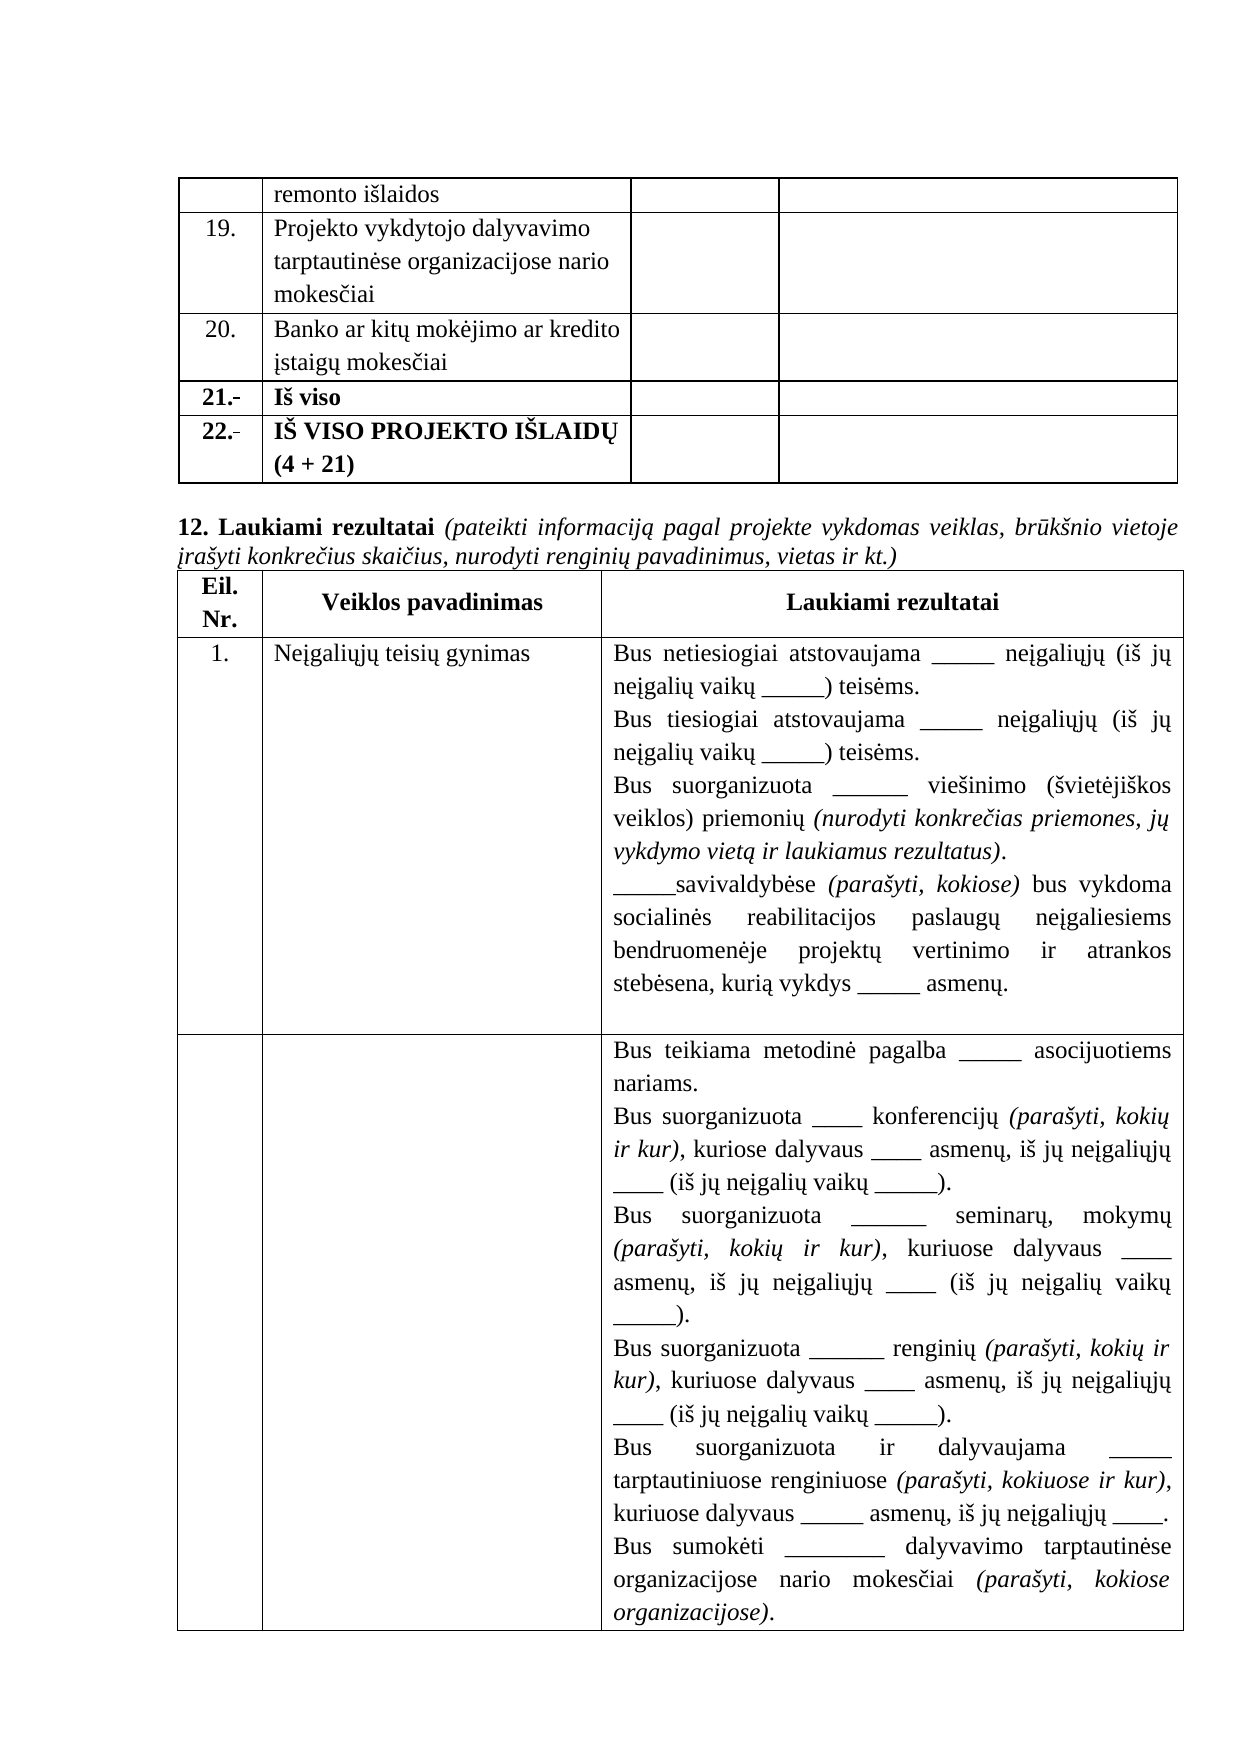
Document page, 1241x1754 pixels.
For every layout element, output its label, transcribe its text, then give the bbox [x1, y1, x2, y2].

table_cell Neįgaliųjų teisių gynimas [263, 638, 601, 1034]
table_cell remonto išlaidos [263, 179, 630, 212]
table_cell 19. [180, 213, 262, 312]
table_cell [632, 213, 778, 312]
table_cell [178, 1035, 262, 1630]
table_cell 21. [180, 382, 262, 414]
table_cell [780, 314, 1177, 380]
table_cell [632, 179, 778, 212]
table_cell Banko ar kitų mokėjimo ar kredito įstaigų mokesčiai [263, 314, 630, 380]
table_cell [780, 382, 1177, 414]
table_cell [780, 213, 1177, 312]
table_header Laukiami rezultatai [602, 571, 1183, 637]
table_cell [780, 179, 1177, 212]
table_cell [263, 1035, 601, 1630]
table_header Veiklos pavadinimas [263, 571, 601, 637]
table_cell [632, 416, 778, 482]
table_cell 22. [180, 416, 262, 482]
table_cell IŠ VISO PROJEKTO IŠLAIDŲ (4 + 21) [263, 416, 630, 482]
table_cell 20. [180, 314, 262, 380]
table_cell [180, 179, 262, 212]
table_header Eil. Nr. [178, 571, 262, 637]
table_cell [780, 416, 1177, 482]
text 12. Laukiami rezultatai (pateikti informaciją pagal projekte vykdomas veiklas, brūkšnio vietoje įrašyti konkrečius skaičius, nurodyti renginių pavadinimus, vietas ir kt.) [177, 512, 1181, 570]
table_cell [632, 314, 778, 380]
table_cell Projekto vykdytojo dalyvavimo tarptautinėse organizacijose nario mokesčiai [263, 213, 630, 312]
table_cell Iš viso [263, 382, 630, 414]
table_cell Bus netiesiogiai atstovaujama _____ neįgaliųjų (iš jų neįgalių vaikų _____) teisėms. Bus tiesiogiai atstovaujama _____ neįgaliųjų (iš jų neįgalių vaikų _____) teisėms. Bus suorganizuota ______ viešinimo (švietėjiškos veiklos) priemonių (nurodyti konkrečias priemones, jų vykdymo vietą ir laukiamus rezultatus). _____savivaldybėse (parašyti, kokiose) bus vykdoma socialinės reabilitacijos paslaugų neįgaliesiems bendruomenėje projektų vertinimo ir atrankos stebėsena, kurią vykdys _____ asmenų. [602, 638, 1183, 1034]
table_cell 1. [178, 638, 262, 1034]
table_cell [632, 382, 778, 414]
table_cell Bus teikiama metodinė pagalba _____ asocijuotiems nariams. Bus suorganizuota ____ konferencijų (parašyti, kokių ir kur), kuriose dalyvaus ____ asmenų, iš jų neįgaliųjų ____ (iš jų neįgalių vaikų _____). Bus suorganizuota ______ seminarų, mokymų (parašyti, kokių ir kur), kuriuose dalyvaus ____ asmenų, iš jų neįgaliųjų ____ (iš jų neįgalių vaikų _____). Bus suorganizuota ______ renginių (parašyti, kokių ir kur), kuriuose dalyvaus ____ asmenų, iš jų neįgaliųjų ____ (iš jų neįgalių vaikų _____). Bus suorganizuota ir dalyvaujama _____ tarptautiniuose renginiuose (parašyti, kokiuose ir kur), kuriuose dalyvaus _____ asmenų, iš jų neįgaliųjų ____. Bus sumokėti ________ dalyvavimo tarptautinėse organizacijose nario mokesčiai (parašyti, kokiose organizacijose). [602, 1035, 1183, 1630]
